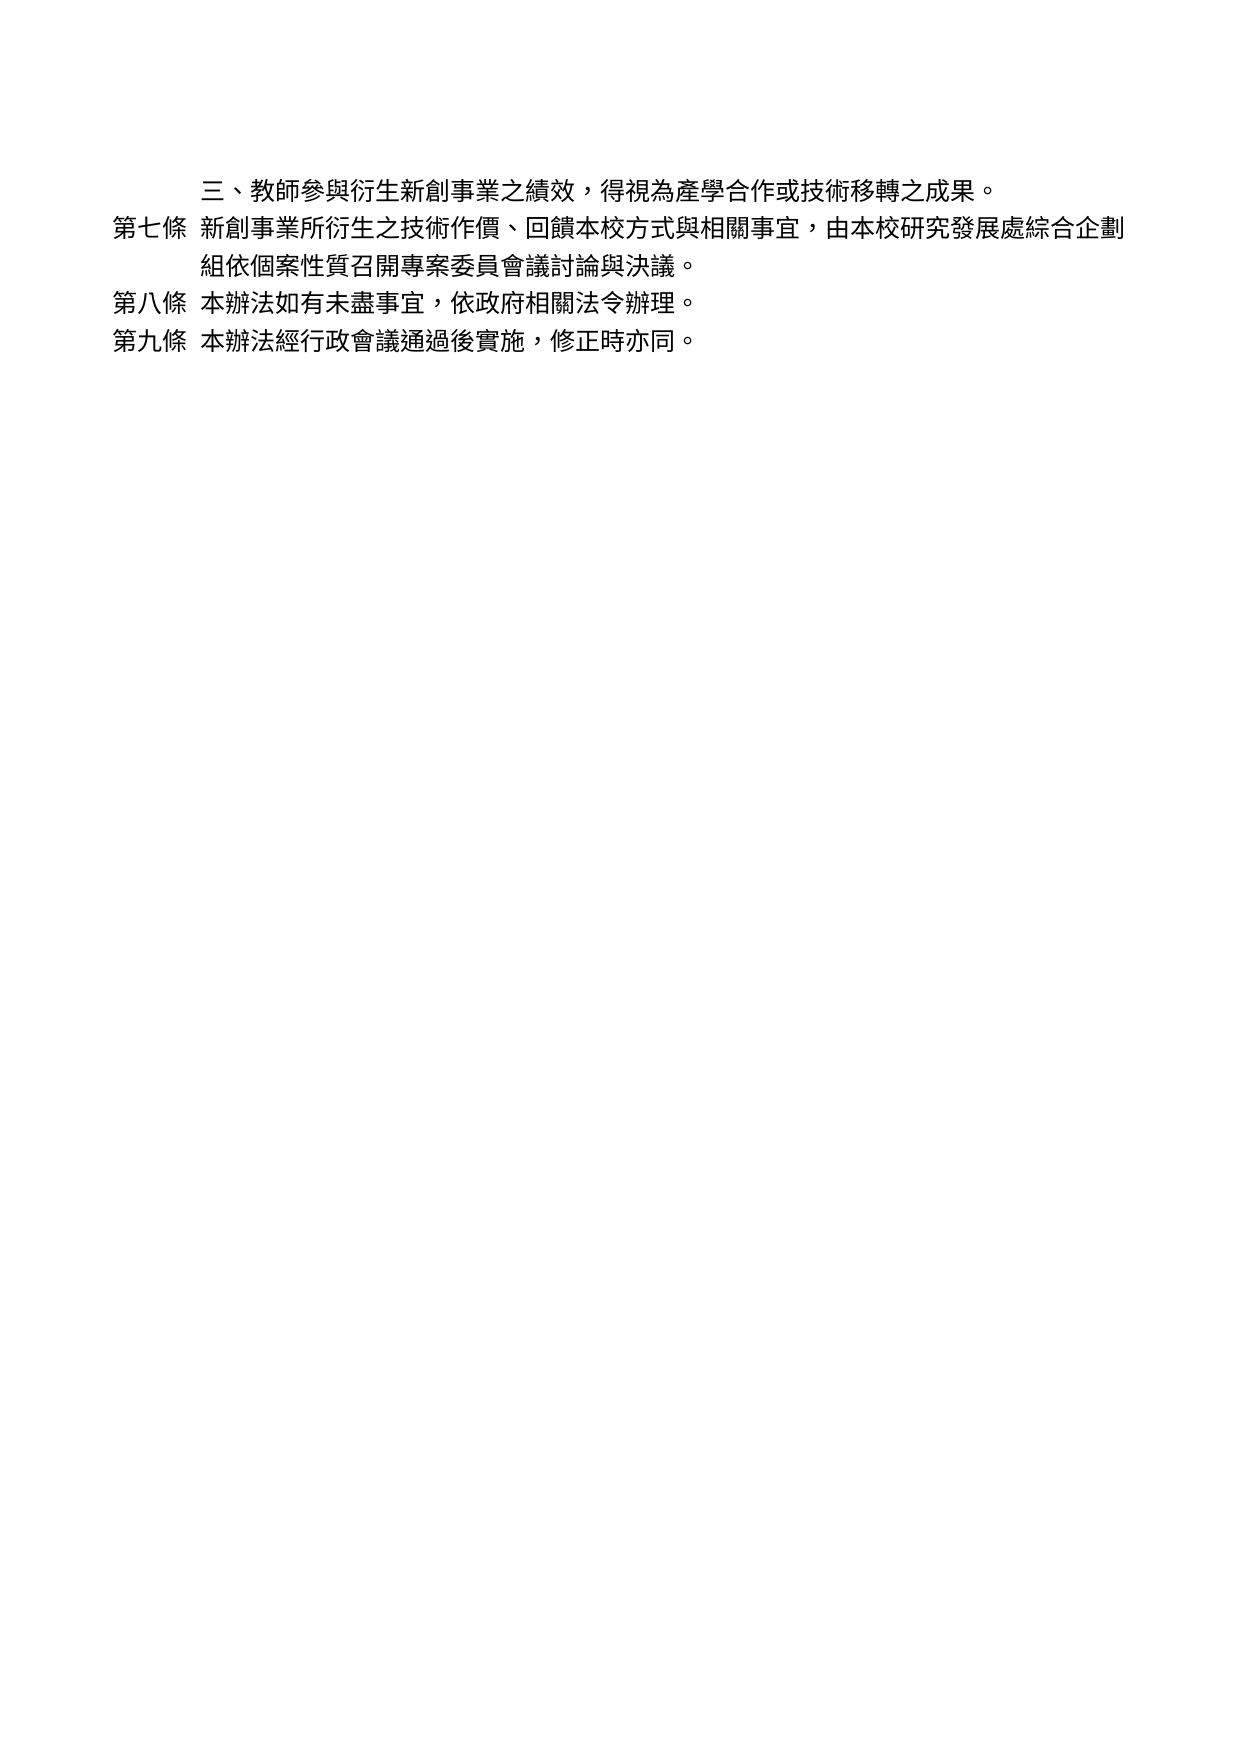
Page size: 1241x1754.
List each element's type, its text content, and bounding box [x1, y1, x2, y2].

list 本辦法經行政會議通過後實施，修正時亦同。 [112, 314, 1128, 352]
list 本辦法如有未盡事宜，依政府相關法令辦理。 [112, 277, 1128, 314]
list 三、教師參與衍生新創事業之績效，得視為產學合作或技術移轉之成果。 [200, 164, 1128, 202]
list 新創事業所衍生之技術作價、回饋本校方式與相關事宜，由本校研究發展處綜合企劃組依個案性質召開專案委員會議討論與決議。 [112, 202, 1128, 277]
